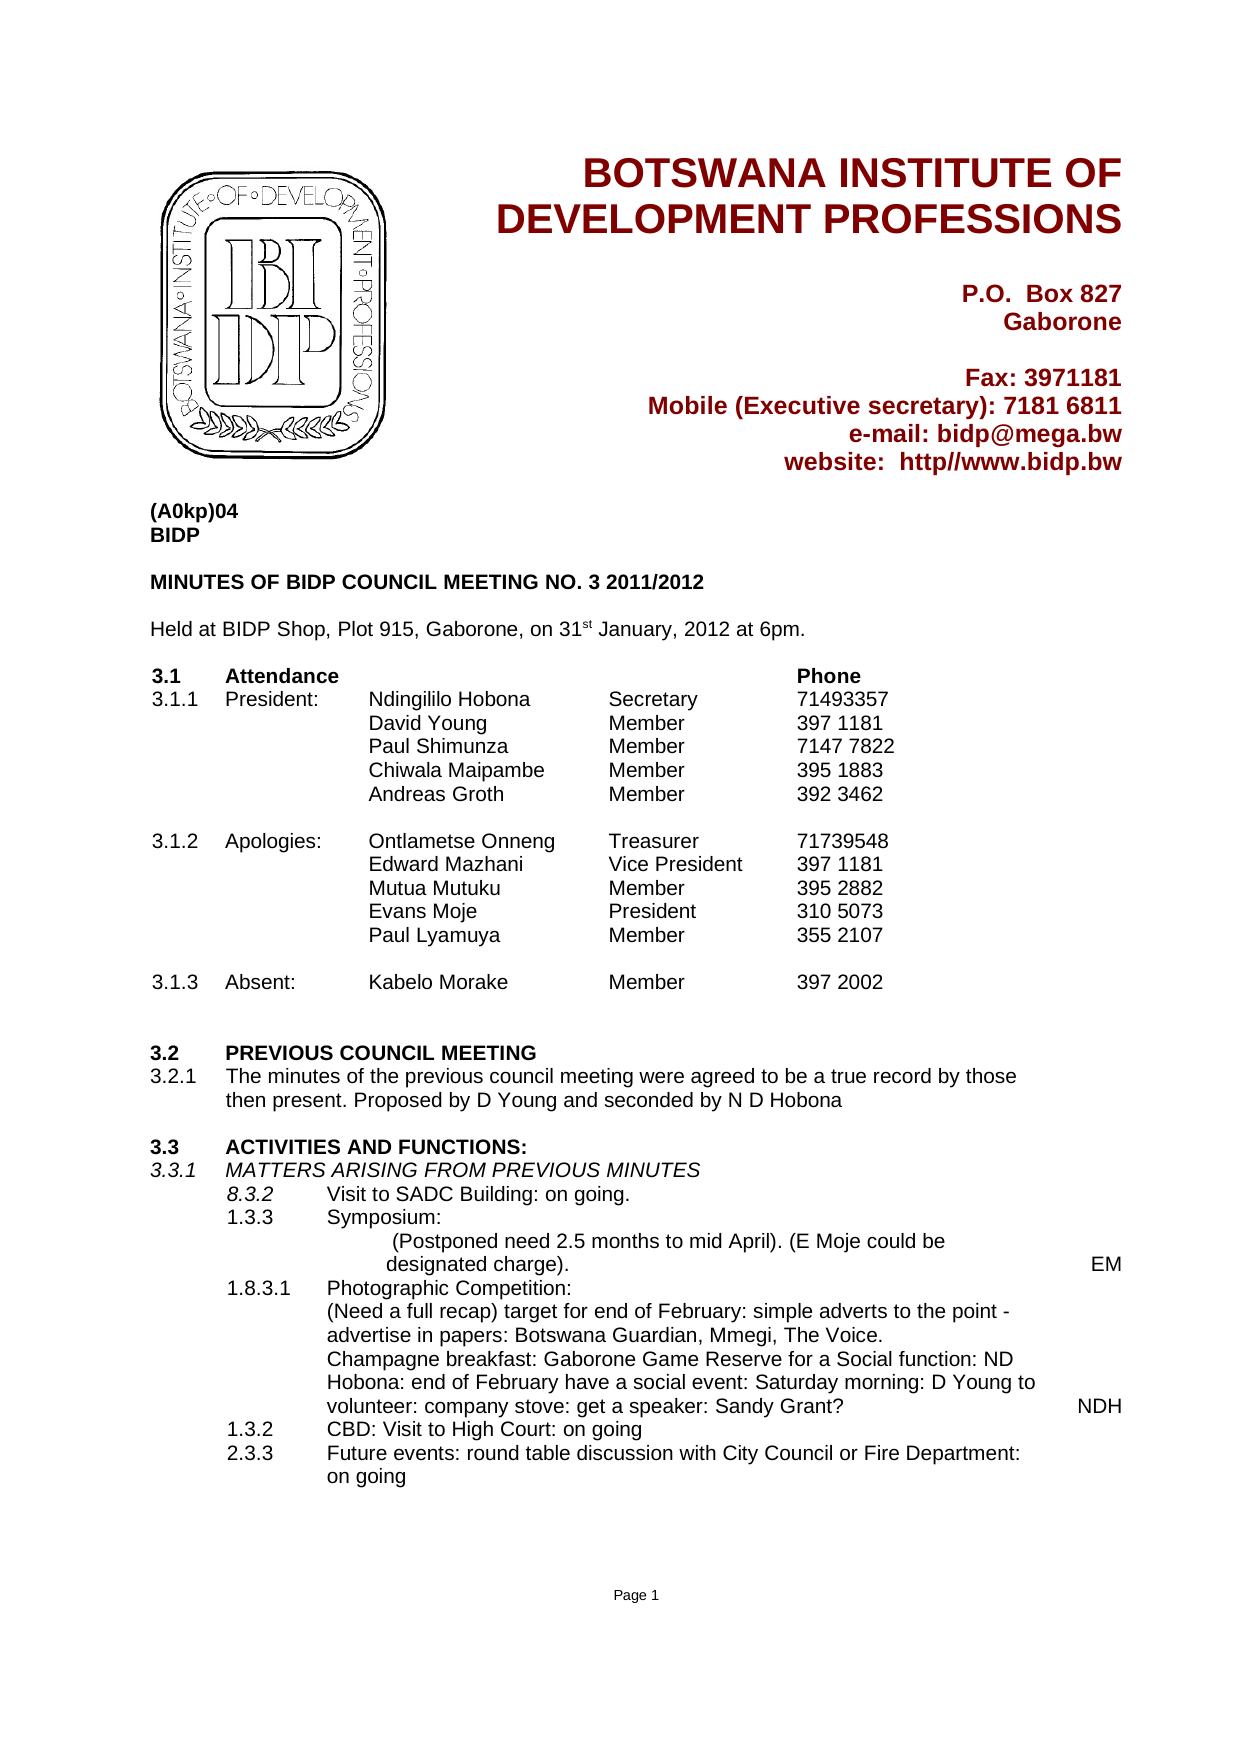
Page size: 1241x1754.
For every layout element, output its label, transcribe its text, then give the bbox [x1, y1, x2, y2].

table_cell President [608, 900, 797, 923]
table_header 8.3.2 [227, 1182, 327, 1206]
table_cell [225, 759, 368, 782]
table_cell [608, 1018, 797, 1041]
table_cell [152, 876, 225, 900]
table_cell 397 2002 [797, 970, 1122, 994]
table_cell Chiwala Maipambe [368, 759, 608, 782]
table_header [368, 664, 608, 688]
table_cell [152, 806, 225, 829]
table_cell Future events: round table discussion with City Council or Fire Department: on going [327, 1441, 1042, 1488]
table_cell [225, 735, 368, 758]
table_header 3.2.1 [150, 1065, 226, 1112]
table_header [150, 1488, 228, 1512]
table_cell Paul Lyamuya [368, 923, 608, 947]
table_cell Kabelo Morake [368, 970, 608, 994]
table_header PREVIOUS COUNCIL MEETING [225, 1041, 1122, 1064]
table_cell Photographic Competition: [327, 1276, 1042, 1300]
table_cell [368, 1018, 608, 1041]
table_header [608, 664, 797, 688]
text website: http//www.bidp.bw [401, 448, 1122, 476]
table_header [1041, 1488, 1122, 1512]
table_cell 7147 7822 [797, 735, 1122, 758]
table_cell [1042, 1206, 1122, 1229]
table_cell David Young [368, 711, 608, 735]
table_cell Secretary [608, 688, 797, 711]
subtitle P.O. Box 827 [401, 280, 1122, 308]
table_header [150, 1182, 227, 1206]
table_header Attendance [225, 664, 368, 688]
table_cell [225, 947, 368, 970]
table_cell [225, 994, 368, 1017]
table_cell Champagne breakfast: Gaborone Game Reserve for a Social function: ND Hobona: end of February have a social event: Saturday morning: D Young to volunteer: company stove: get a speaker: Sandy Grant? [327, 1347, 1042, 1418]
table_cell EM [1042, 1229, 1122, 1276]
table_cell [225, 711, 368, 735]
table_cell [150, 547, 1122, 570]
table_cell Evans Moje [368, 900, 608, 923]
table_cell Held at BIDP Shop, Plot 915, Gaborone, on 31st January, 2012 at 6pm. [150, 617, 1122, 641]
table_cell [150, 1112, 226, 1135]
table_cell (Need a full recap) target for end of February: simple adverts to the point - advertise in papers: Botswana Guardian, Mmegi, The Voice. [327, 1300, 1042, 1347]
table_cell [225, 806, 368, 829]
table_cell 2.3.3 [227, 1441, 327, 1488]
table_cell [225, 782, 368, 806]
table_cell Symposium: [327, 1206, 1042, 1229]
table_header [228, 1488, 1041, 1512]
table_cell Apologies: [225, 829, 368, 853]
table_cell 397 1181 [797, 711, 1122, 735]
table_cell [152, 735, 225, 758]
table_cell [797, 994, 1122, 1017]
table_cell [152, 782, 225, 806]
table_cell [152, 759, 225, 782]
table_header 3.2 [150, 1041, 225, 1064]
table_cell 3.1.2 [152, 829, 225, 853]
table_cell Ontlametse Onneng [368, 829, 608, 853]
table_cell [152, 853, 225, 876]
table_header (A0kp)04 [150, 500, 1122, 523]
table_cell [150, 1229, 227, 1276]
table_cell Member [608, 970, 797, 994]
text Fax: 3971181 [401, 364, 1122, 392]
table_cell [152, 711, 225, 735]
table_cell Andreas Groth [368, 782, 608, 806]
table_cell [225, 923, 368, 947]
table_cell [150, 1276, 227, 1300]
table_cell (Postponed need 2.5 months to mid April). (E Moje could be designated charge). [327, 1229, 1042, 1276]
table_cell 355 2107 [797, 923, 1122, 947]
table_cell [1042, 1159, 1122, 1182]
table_cell 71493357 [797, 688, 1122, 711]
table_cell MATTERS ARISING FROM PREVIOUS MINUTES [225, 1159, 1042, 1182]
table_cell 1.3.2 [227, 1418, 327, 1441]
table_cell [225, 1018, 368, 1041]
table_cell [227, 1347, 327, 1418]
table_header [1042, 1182, 1122, 1206]
table_header Phone [797, 664, 1122, 688]
picture [151, 151, 399, 487]
table_cell [368, 806, 608, 829]
table_header Visit to SADC Building: on going. [327, 1182, 1042, 1206]
table_cell [797, 806, 1122, 829]
table_cell Treasurer [608, 829, 797, 853]
table_cell [225, 900, 368, 923]
table_cell [368, 994, 608, 1017]
table_cell 1.8.3.1 [227, 1276, 327, 1300]
table_cell [608, 806, 797, 829]
table_cell [1042, 1300, 1122, 1347]
table_cell [150, 1418, 227, 1441]
table_cell [1042, 1418, 1122, 1441]
table_cell Member [608, 782, 797, 806]
table_cell [150, 1347, 227, 1418]
table_header 3.1 [152, 664, 225, 688]
table_cell [150, 1300, 227, 1347]
table_cell CBD: Visit to High Court: on going [327, 1418, 1042, 1441]
table_cell 395 1883 [797, 759, 1122, 782]
table_cell 397 1181 [797, 853, 1122, 876]
table_cell Member [608, 711, 797, 735]
table_cell [1042, 1441, 1122, 1488]
table_header [1043, 1065, 1122, 1112]
table_cell [227, 1300, 327, 1347]
table_cell [150, 1206, 227, 1229]
table_cell Member [608, 876, 797, 900]
table_cell [152, 900, 225, 923]
table_cell [608, 994, 797, 1017]
table_cell President: [225, 688, 368, 711]
table_cell Mutua Mutuku [368, 876, 608, 900]
table_cell MINUTES OF BIDP COUNCIL MEETING NO. 3 2011/2012 [150, 570, 1122, 594]
table_cell [1042, 1276, 1122, 1300]
table_cell 1.3.3 [227, 1206, 327, 1229]
table_cell [150, 641, 1122, 664]
subtitle Gaborone [401, 308, 1122, 336]
table_cell 3.3.1 [150, 1159, 225, 1182]
table_cell [797, 947, 1122, 970]
table_cell Ndingililo Hobona [368, 688, 608, 711]
table_cell [150, 594, 1122, 617]
table_cell BIDP [150, 523, 1122, 547]
table_cell 3.1.1 [152, 688, 225, 711]
table_cell Vice President [608, 853, 797, 876]
table_cell [152, 947, 225, 970]
table_cell 3.1.3 [152, 970, 225, 994]
text BOTSWANA INSTITUTE OF DEVELOPMENT PROFESSIONS [401, 150, 1122, 243]
table_cell Absent: [225, 970, 368, 994]
table_cell 395 2882 [797, 876, 1122, 900]
table_cell 392 3462 [797, 782, 1122, 806]
table_cell [368, 947, 608, 970]
text Mobile (Executive secretary): 7181 6811 [401, 392, 1122, 420]
table_header 3.3 [150, 1135, 225, 1159]
table_cell Member [608, 735, 797, 758]
table_cell [226, 1112, 1043, 1135]
table_cell Edward Mazhani [368, 853, 608, 876]
table_cell [227, 1229, 327, 1276]
table_header The minutes of the previous council meeting were agreed to be a true record by those then present. Proposed by D Young and seconded by N D Hobona [226, 1065, 1043, 1112]
table_cell NDH [1042, 1347, 1122, 1418]
table_cell [225, 876, 368, 900]
table_cell Paul Shimunza [368, 735, 608, 758]
table_cell [225, 853, 368, 876]
table_cell Member [608, 923, 797, 947]
table_cell [152, 1018, 225, 1041]
table_cell [608, 947, 797, 970]
table_cell 310 5073 [797, 900, 1122, 923]
table_cell [1043, 1112, 1122, 1135]
table_cell Member [608, 759, 797, 782]
table_cell [797, 1018, 1122, 1041]
table_cell [152, 923, 225, 947]
table_header ACTIVITIES AND FUNCTIONS: [225, 1135, 1122, 1159]
text e-mail: bidp@mega.bw [401, 420, 1122, 448]
table_cell [150, 1441, 227, 1488]
table_cell [152, 994, 225, 1017]
table_cell 71739548 [797, 829, 1122, 853]
